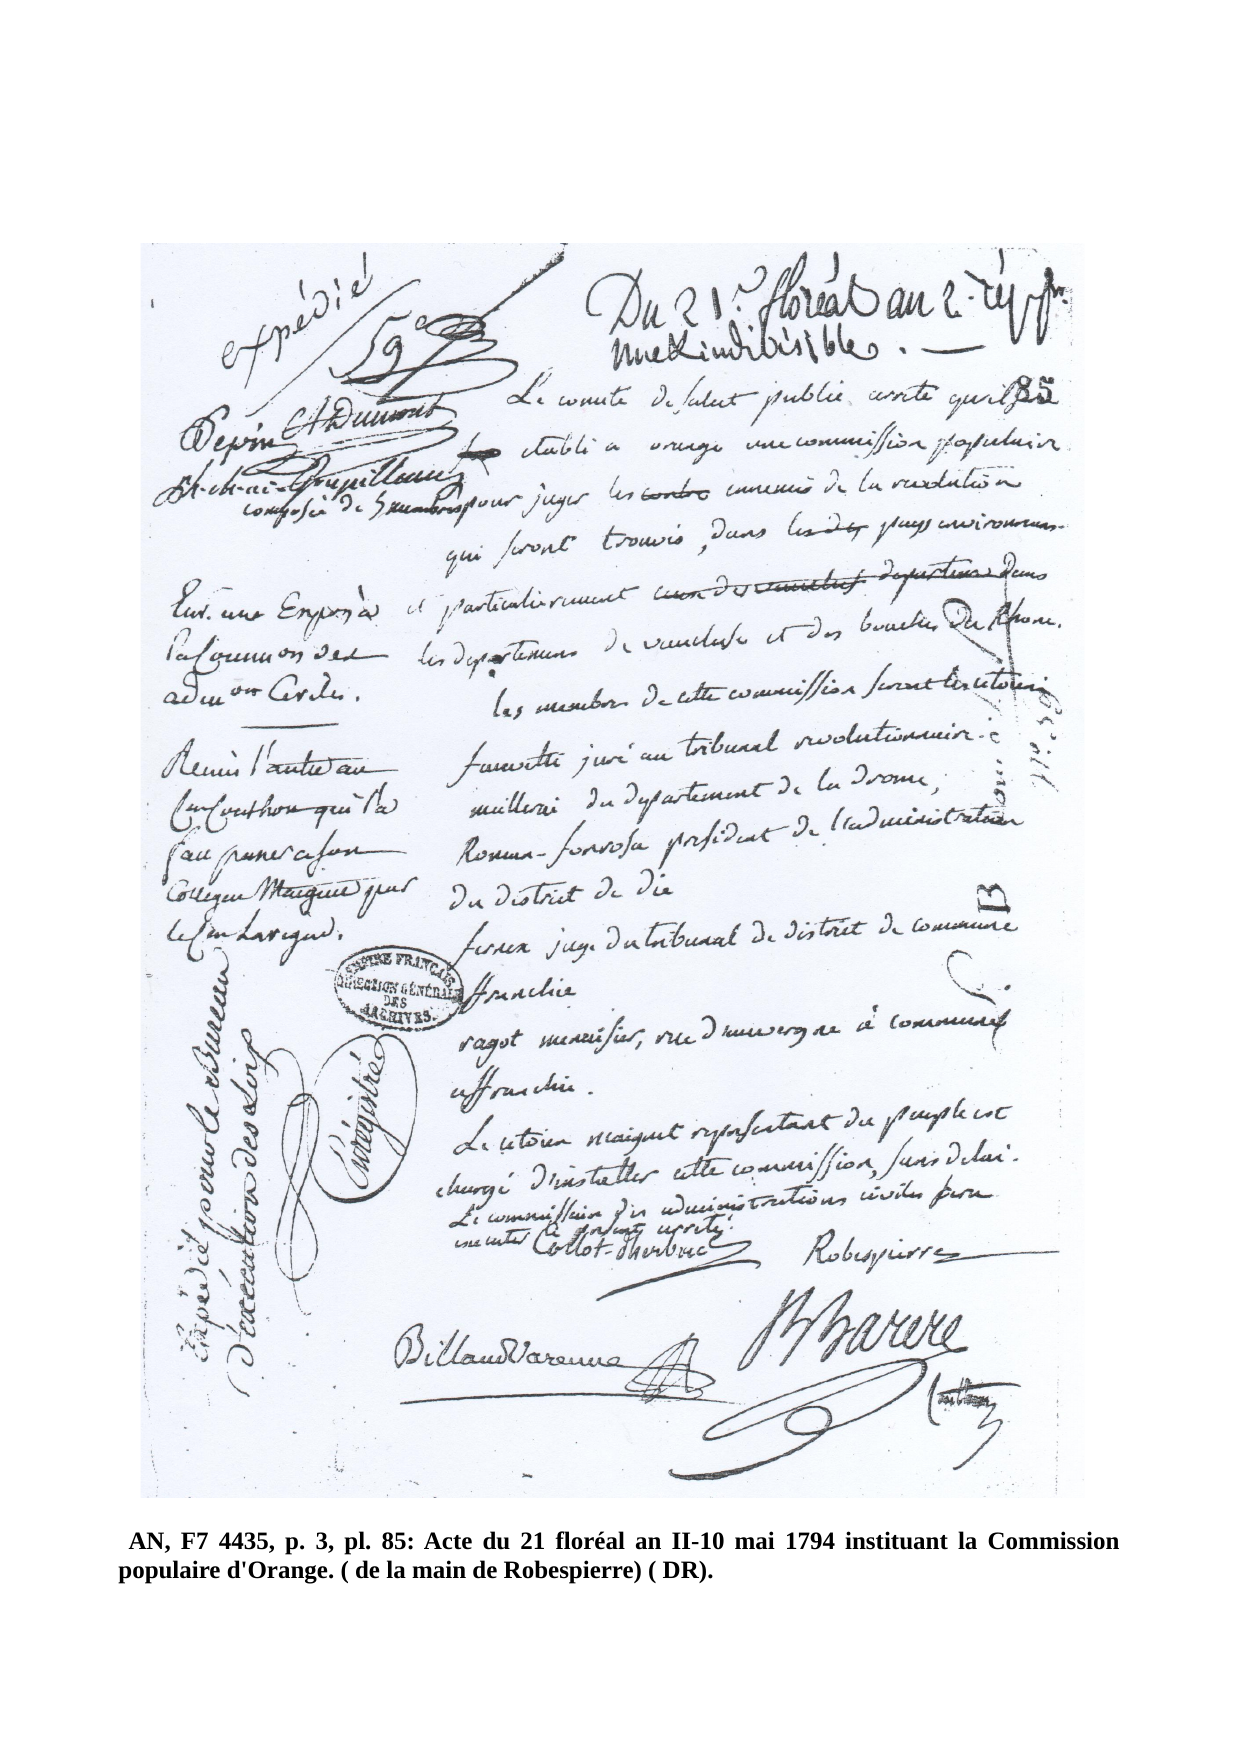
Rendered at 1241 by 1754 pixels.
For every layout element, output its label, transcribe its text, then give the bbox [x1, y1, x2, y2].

text AN, F7 4435, p. 3, pl. 85: Acte du 21 floréal an II-10 mai 1794 instituant la Commission populaire d'Orange. ( de la main de Robespierre) ( DR). [118, 1526, 1122, 1583]
picture [140, 243, 1085, 1498]
